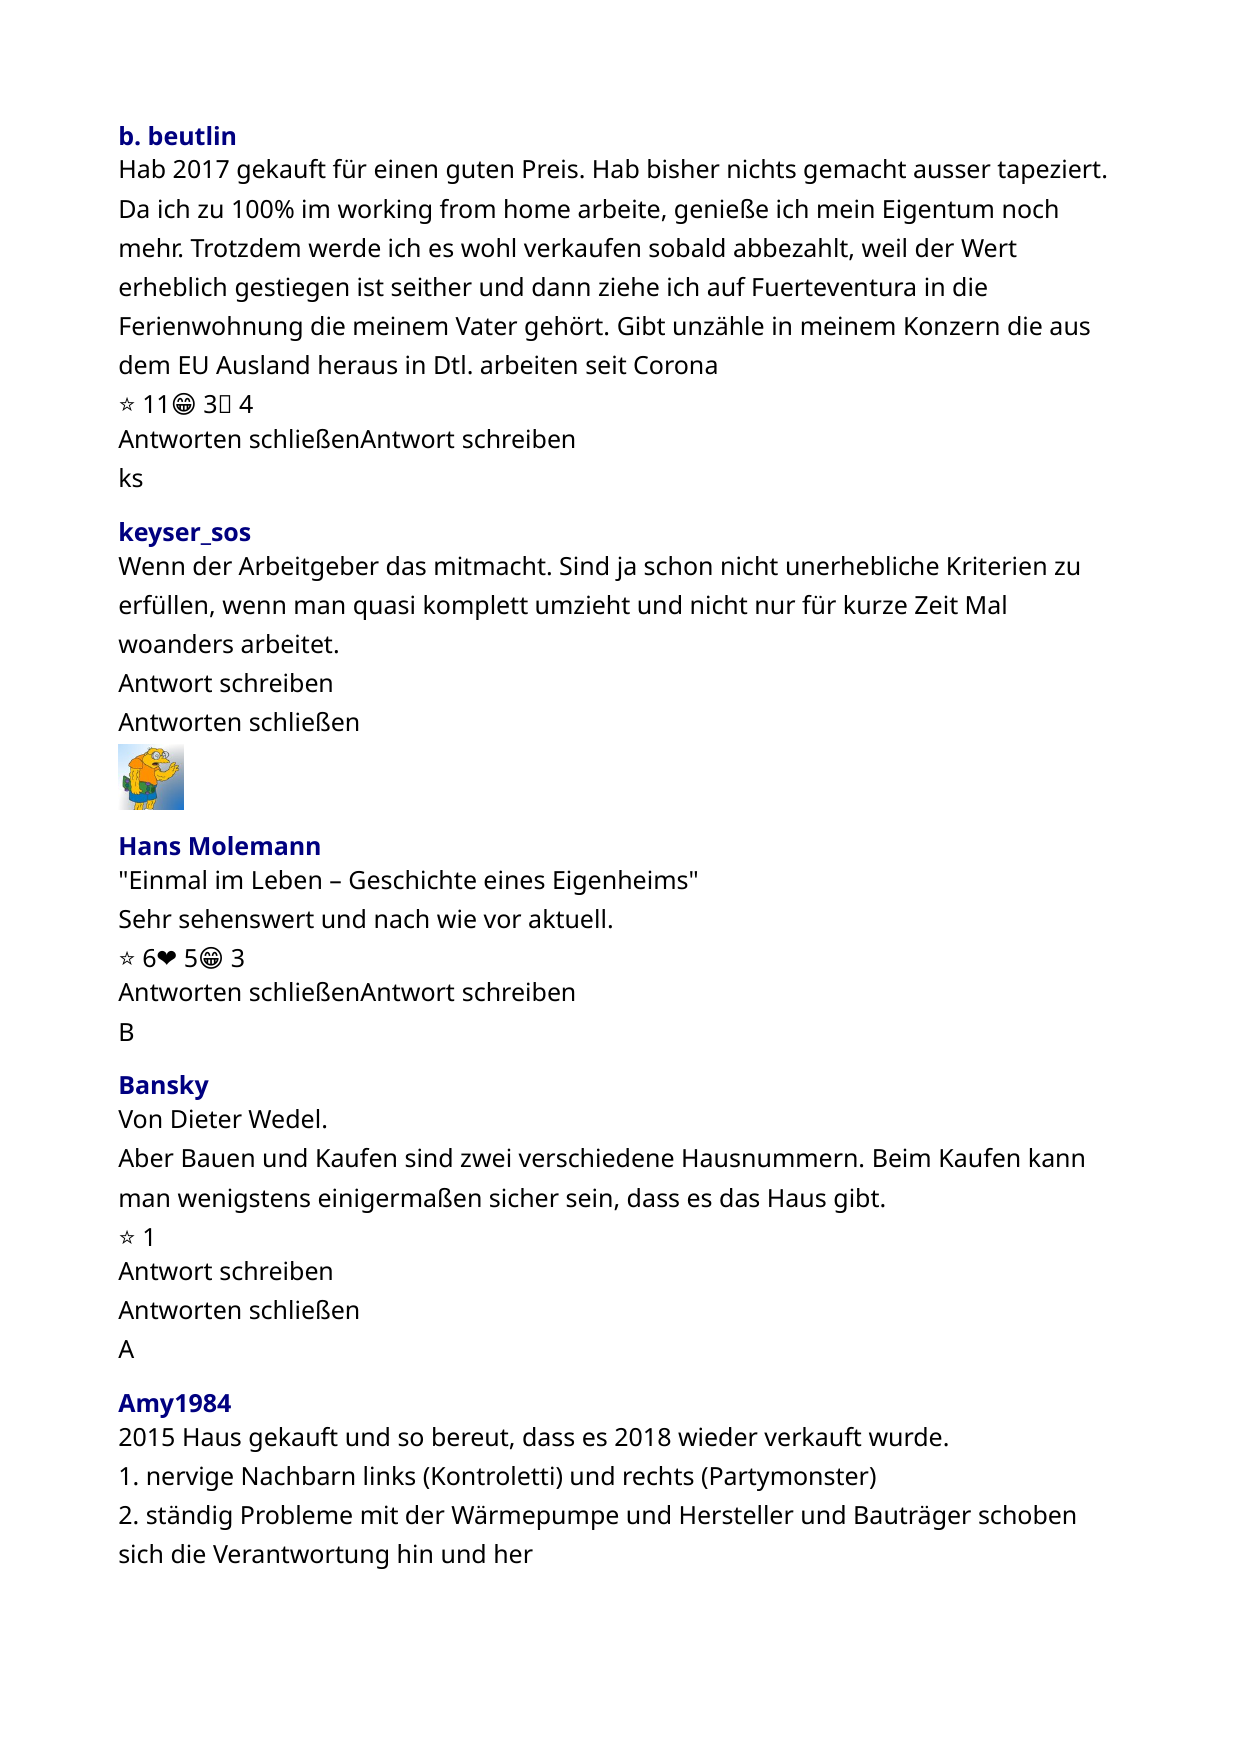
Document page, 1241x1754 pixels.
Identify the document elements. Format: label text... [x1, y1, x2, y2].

text Wenn der Arbeitgeber das mitmacht. Sind ja schon nicht unerhebliche Kriterien zu erfüllen, wenn man quasi komplett umzieht und nicht nur für kurze Zeit Mal woanders arbeitet. [118, 548, 1122, 661]
text ks [118, 460, 1122, 494]
subtitle keyser_sos [118, 514, 1122, 548]
subtitle Bansky [118, 1068, 1122, 1102]
text 2015 Haus gekauft und so bereut, dass es 2018 wieder verkauft wurde. [118, 1420, 1122, 1454]
text ⭐️ 6❤️ 5😁 3 [118, 941, 1122, 975]
subtitle b. beutlin [118, 118, 1122, 152]
text A [118, 1332, 1122, 1366]
text Hab 2017 gekauft für einen guten Preis. Hab bisher nichts gemacht ausser tapeziert. Da ich zu 100% im working from home arbeite, genieße ich mein Eigentum noch mehr. Trotzdem werde ich es wohl verkaufen sobald abbezahlt, weil der Wert erheblich gestiegen ist seither und dann ziehe ich auf Fuerteventura in die Ferienwohnung die meinem Vater gehört. Gibt unzähle in meinem Konzern die aus dem EU Ausland heraus in Dtl. arbeiten seit Corona [118, 152, 1122, 382]
text Von Dieter Wedel. [118, 1102, 1122, 1136]
subtitle Hans Molemann [118, 828, 1122, 863]
text 2. ständig Probleme mit der Wärmepumpe und Hersteller und Bauträger schoben sich die Verantwortung hin und her [118, 1498, 1122, 1571]
text Antwort schreiben [118, 1253, 1122, 1288]
text "Einmal im Leben – Geschichte eines Eigenheims" [118, 863, 1122, 897]
text Aber Bauen und Kaufen sind zwei verschiedene Hausnummern. Beim Kaufen kann man wenigstens einigermaßen sicher sein, dass es das Haus gibt. [118, 1141, 1122, 1214]
subtitle Amy1984 [118, 1386, 1122, 1420]
text Antworten schließen [118, 705, 1122, 739]
picture [118, 744, 184, 810]
text B [118, 1014, 1122, 1048]
text Antworten schließen [118, 1293, 1122, 1327]
text Sehr sehenswert und nach wie vor aktuell. [118, 902, 1122, 936]
text ⭐️ 11😁 3🤨 4 [118, 387, 1122, 421]
text Antworten schließenAntwort schreiben [118, 421, 1122, 455]
text 1. nervige Nachbarn links (Kontroletti) und rechts (Partymonster) [118, 1459, 1122, 1493]
text ⭐️ 1 [118, 1219, 1122, 1253]
text Antwort schreiben [118, 666, 1122, 700]
text Antworten schließenAntwort schreiben [118, 975, 1122, 1009]
